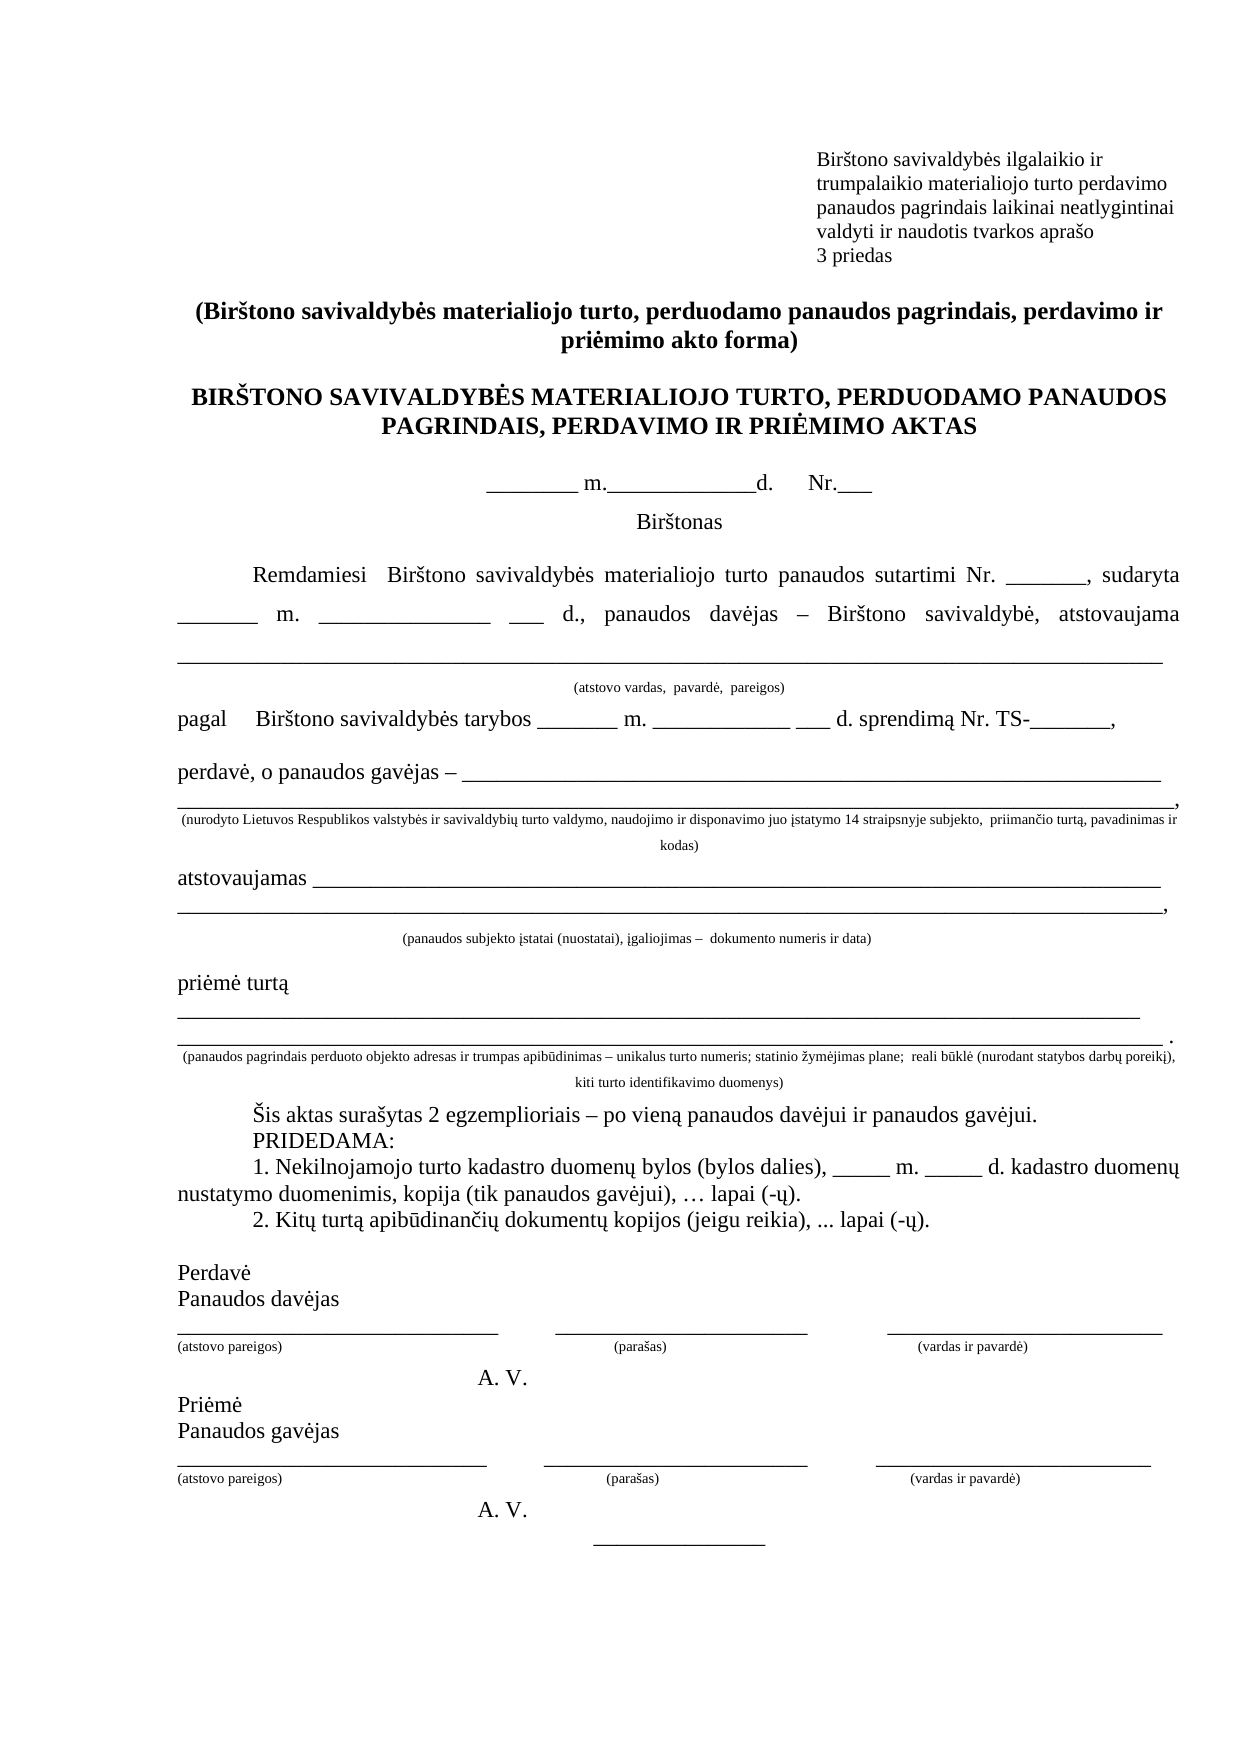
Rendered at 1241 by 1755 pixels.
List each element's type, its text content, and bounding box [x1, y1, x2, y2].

text ___________________________ _______________________ ________________________ [177, 1443, 1181, 1470]
text (atstovo vardas, pavardė, pareigos) [177, 679, 1181, 706]
text _______________________________________________________________________________________, [177, 784, 1181, 811]
text _______________ [177, 1522, 1181, 1549]
text A. V. [177, 1496, 1181, 1522]
table_header [189, 147, 805, 267]
text Birštonas [177, 508, 1181, 534]
table_header Birštono savivaldybės ilgalaikio ir trumpalaikio materialiojo turto perdavimo panaudos pagrindais laikinai neatlygintinai valdyti ir naudotis tvarkos aprašo 3 priedas [805, 147, 1186, 267]
text (nurodyto Lietuvos Respublikos valstybės ir savivaldybių turto valdymo, naudojimo ir disponavimo juo įstatymo 14 straipsnyje subjekto, priimančio turtą, pavadinimas ir kodas) [177, 811, 1181, 864]
text (Birštono savivaldybės materialiojo turto, perduodamo panaudos pagrindais, perdavimo ir priėmimo akto forma) [177, 296, 1181, 353]
text 2. Kitų turtą apibūdinančių dokumentų kopijos (jeigu reikia), ... lapai (-ų). [177, 1206, 1181, 1232]
text ____________________________ ______________________ ________________________ [177, 1312, 1181, 1338]
text Priėmė [177, 1391, 1181, 1417]
text 1. Nekilnojamojo turto kadastro duomenų bylos (bylos dalies), _____ m. _____ d. kadastro duomenų nustatymo duomenimis, kopija (tik panaudos gavėjui), … lapai (-ų). [177, 1153, 1181, 1206]
text ______________________________________________________________________________________ . [177, 1022, 1181, 1048]
text Panaudos davėjas [177, 1285, 1181, 1312]
text pagal Birštono savivaldybės tarybos _______ m. ____________ ___ d. sprendimą Nr. TS-_______, [177, 706, 1181, 732]
text priėmė turtą ____________________________________________________________________________________ [177, 969, 1181, 1022]
text (atstovo pareigos) (parašas) (vardas ir pavardė) [177, 1470, 1181, 1496]
text atstovaujamas __________________________________________________________________________ [177, 864, 1181, 890]
text A. V. [177, 1364, 1181, 1391]
text (panaudos subjekto įstatai (nuostatai), įgaliojimas – dokumento numeris ir data) [327, 929, 1181, 956]
text PRIDEDAMA: [177, 1127, 1181, 1153]
text BIRŠTONO SAVIVALDYBĖS MATERIALIOJO TURTO, PERDUODAMO PANAUDOS PAGRINDAIS, PERDAVIMO IR PRIĖMIMO AKTAS [177, 382, 1181, 440]
text ______________________________________________________________________________________, [177, 890, 1181, 916]
text Perdavė [177, 1259, 1181, 1285]
text Remdamiesi Birštono savivaldybės materialiojo turto panaudos sutartimi Nr. _______, sudaryta _______ m. _______________ ___ d., panaudos davėjas – Birštono savivaldybė, atstovaujama ______________________________________________________________________________________ [177, 561, 1181, 666]
text (atstovo pareigos) (parašas) (vardas ir pavardė) [177, 1338, 1181, 1364]
text Šis aktas surašytas 2 egzemplioriais – po vieną panaudos davėjui ir panaudos gavėjui. [177, 1101, 1181, 1127]
text ________ m._____________d. Nr.___ [177, 468, 1181, 495]
text (panaudos pagrindais perduoto objekto adresas ir trumpas apibūdinimas – unikalus turto numeris; statinio žymėjimas plane; reali būklė (nurodant statybos darbų poreikį), kiti turto identifikavimo duomenys) [177, 1048, 1181, 1101]
text Panaudos gavėjas [177, 1417, 1181, 1443]
text perdavė, o panaudos gavėjas – _____________________________________________________________ [177, 758, 1181, 784]
